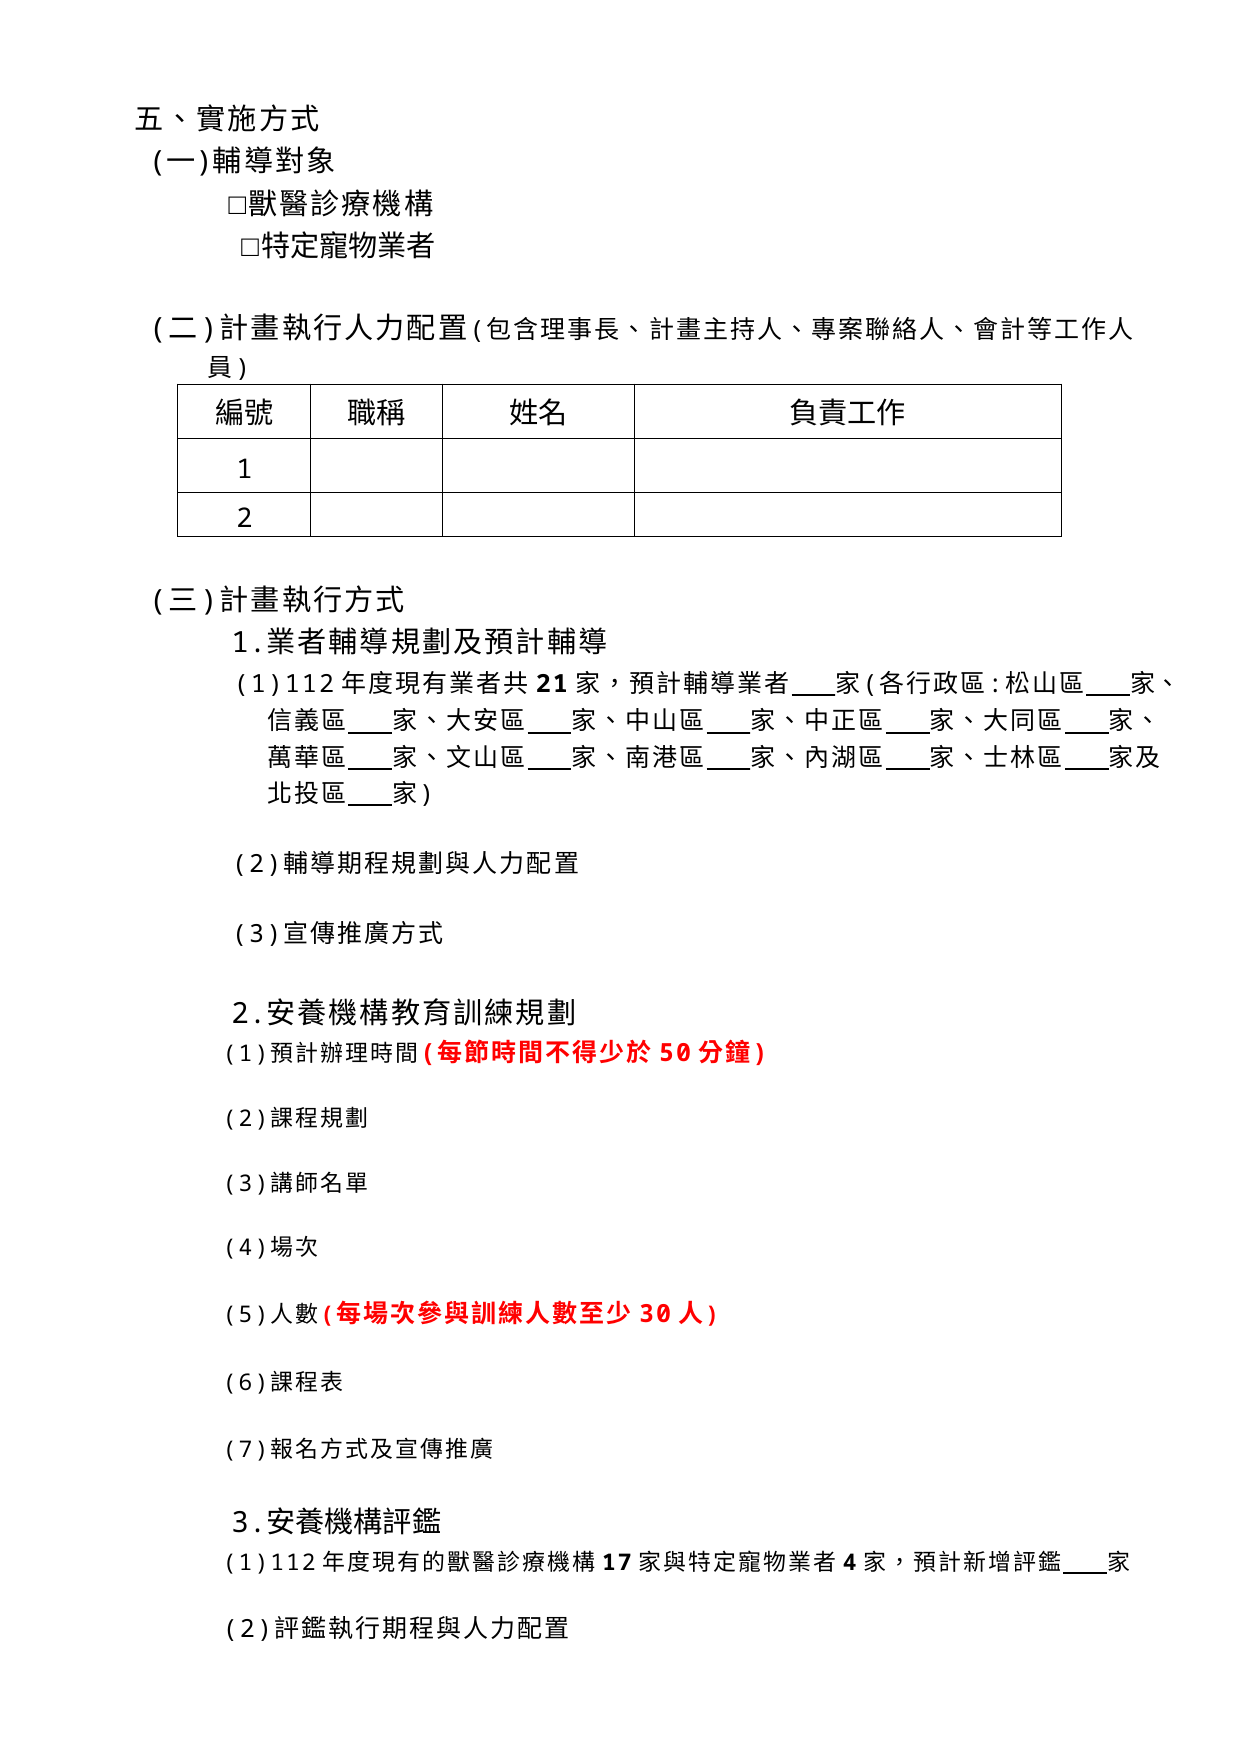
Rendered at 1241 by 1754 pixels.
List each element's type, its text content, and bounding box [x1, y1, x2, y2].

table_header 姓名 [443, 385, 634, 438]
table_header 職稱 [311, 385, 442, 438]
text (3)宣傳推廣方式 [75, 914, 1165, 950]
text □特定寵物業者 [75, 223, 1165, 265]
table_cell [311, 493, 442, 536]
text 2.安養機構教育訓練規劃 [75, 990, 1165, 1032]
text (2)輔導期程規劃與人力配置 [75, 844, 1165, 880]
table_cell [311, 439, 442, 492]
text (三)計畫執行方式 [149, 576, 1165, 619]
text (2)課程規劃 [75, 1100, 1165, 1133]
text (7)報名方式及宣傳推廣 [75, 1431, 1165, 1465]
text 五、實施方式 [134, 96, 1165, 138]
text (3)講師名單 [75, 1164, 1165, 1198]
text (二)計畫執行人力配置(包含理事長、計畫主持人、專案聯絡人、會計等工作人員) [149, 305, 1165, 383]
text (5)人數(每場次參與訓練人數至少30人) [75, 1293, 1165, 1330]
text 1.業者輔導規劃及預計輔導 [75, 619, 1165, 661]
text (1)112年度現有業者共21家，預計輔導業者 家(各行政區:松山區 家、信義區 家、大安區 家、中山區 家、中正區 家、大同區 家、萬華區 家、文山區 家、南港區 家、內湖區 家、士林區 家及北投區 家) [163, 661, 1165, 809]
table_header 編號 [178, 385, 310, 438]
text (1)預計辦理時間(每節時間不得少於50分鐘) [75, 1032, 1165, 1068]
text (4)場次 [75, 1229, 1165, 1262]
text 3.安養機構評鑑 [75, 1499, 1165, 1541]
table_cell [635, 493, 1061, 536]
table_cell 2 [178, 493, 310, 536]
table_cell [635, 439, 1061, 492]
text □獸醫診療機構 [75, 180, 1165, 223]
text (一)輔導對象 [148, 138, 1165, 180]
table_cell [443, 493, 634, 536]
text (1)112年度現有的獸醫診療機構17家與特定寵物業者4家，預計新增評鑑 家 [75, 1541, 1165, 1577]
table_cell 1 [178, 439, 310, 492]
table_header 負責工作 [635, 385, 1061, 438]
text (2)評鑑執行期程與人力配置 [75, 1609, 1165, 1645]
text (6)課程表 [75, 1361, 1165, 1397]
table_cell [443, 439, 634, 492]
